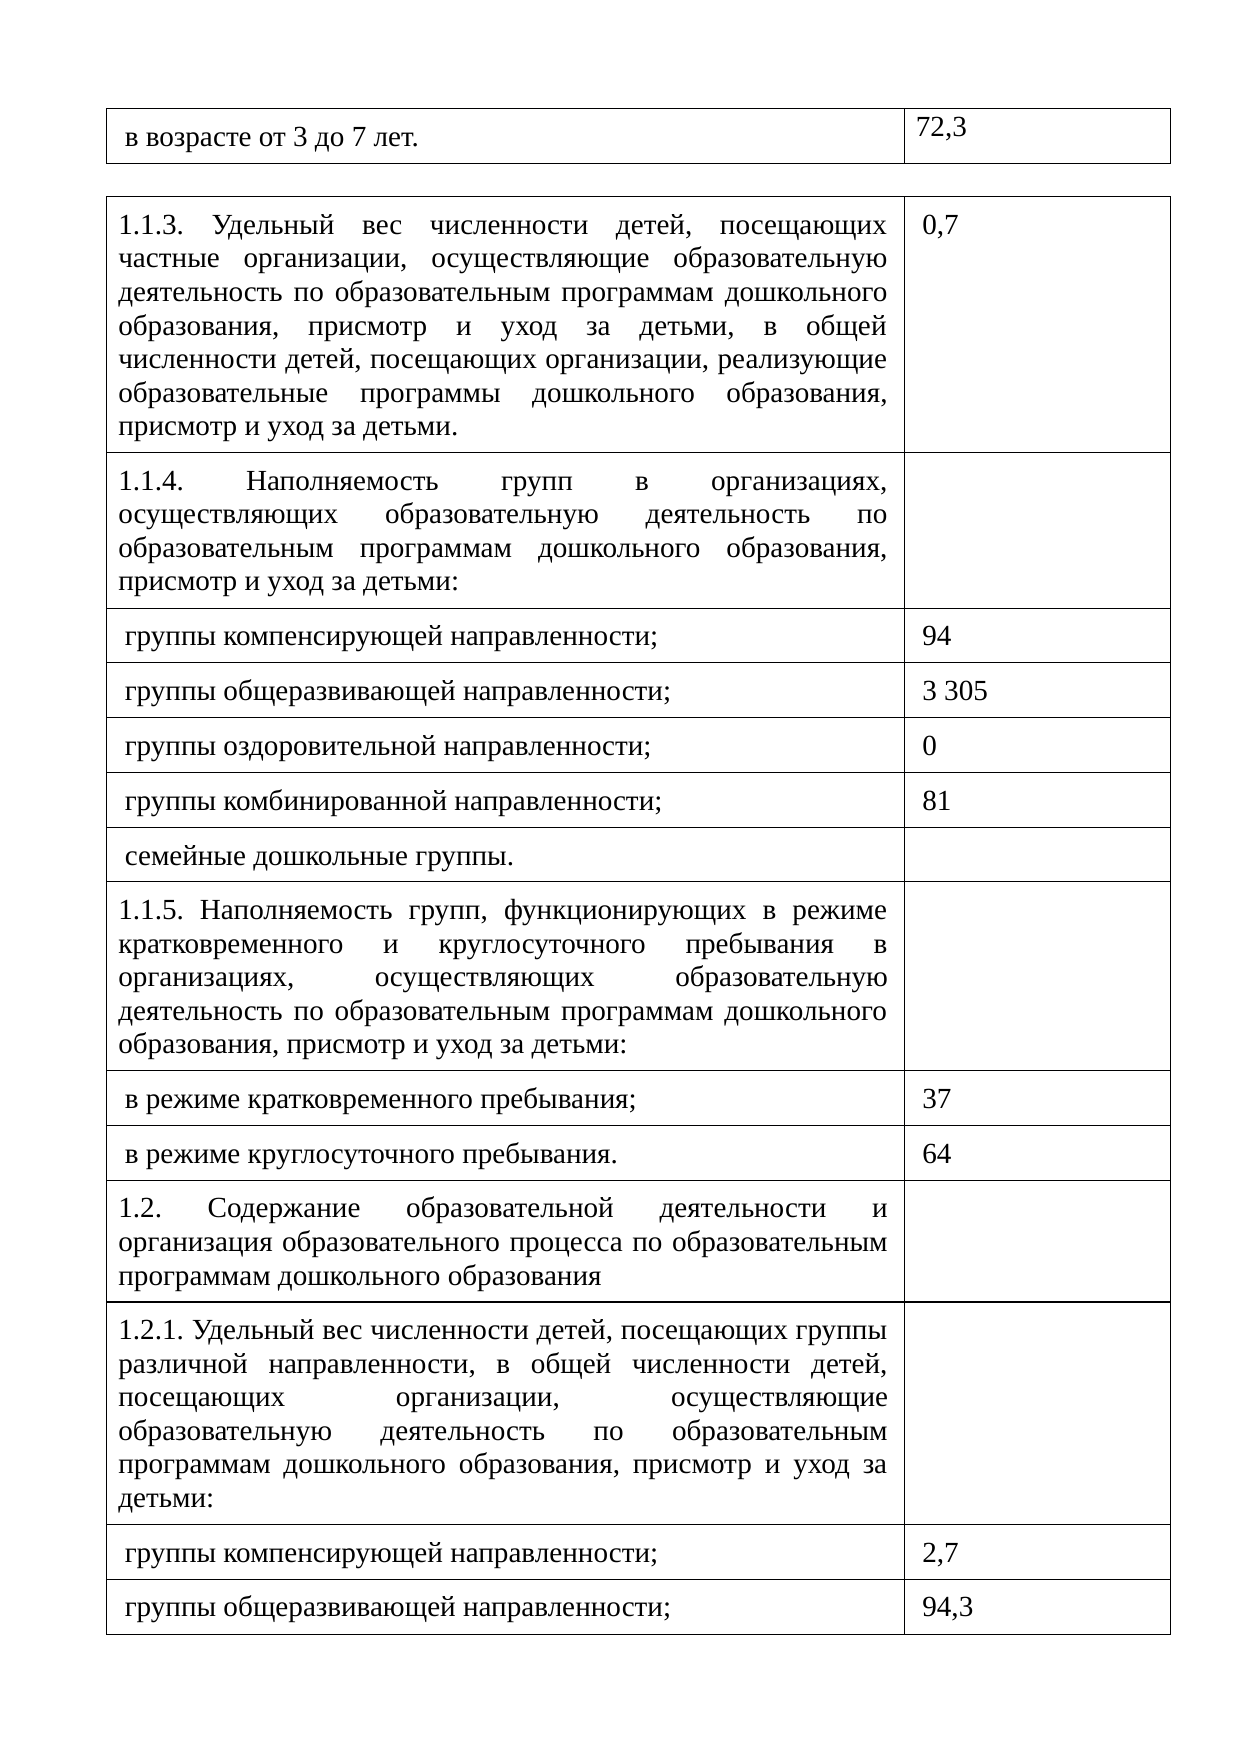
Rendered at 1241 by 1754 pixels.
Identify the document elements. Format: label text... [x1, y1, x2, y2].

table_cell группы компенсирующей направленности; [107, 1525, 904, 1579]
table_cell группы комбинированной направленности; [107, 773, 904, 827]
table_cell семейные дошкольные группы. [107, 828, 904, 881]
table_cell 1.2.1. Удельный вес численности детей, посещающих группы различной направленности, в общей численности детей, посещающих организации, осуществляющие образовательную деятельность по образовательным программам дошкольного образования, присмотр и уход за детьми: [107, 1303, 904, 1524]
table_cell группы общеразвивающей направленности; [107, 1580, 904, 1633]
table_cell [905, 1181, 1170, 1301]
table_cell 64 [905, 1126, 1170, 1180]
table_header 0,7 [905, 197, 1170, 452]
table_cell [905, 828, 1170, 881]
table_cell 94,3 [905, 1580, 1170, 1633]
table_cell 0 [905, 718, 1170, 772]
table_cell группы компенсирующей направленности; [107, 609, 904, 662]
table_cell 37 [905, 1071, 1170, 1125]
table_cell в режиме круглосуточного пребывания. [107, 1126, 904, 1180]
table_cell [905, 1303, 1170, 1524]
table_cell [905, 453, 1170, 608]
table_cell в режиме кратковременного пребывания; [107, 1071, 904, 1125]
table_cell группы оздоровительной направленности; [107, 718, 904, 772]
table_cell 81 [905, 773, 1170, 827]
table_header 1.1.3. Удельный вес численности детей, посещающих частные организации, осуществляющие образовательную деятельность по образовательным программам дошкольного образования, присмотр и уход за детьми, в общей численности детей, посещающих организации, реализующие образовательные программы дошкольного образования, присмотр и уход за детьми. [107, 197, 904, 452]
table_cell 94 [905, 609, 1170, 662]
table_cell 3 305 [905, 663, 1170, 717]
table_cell [905, 882, 1170, 1070]
table_cell в возрасте от 3 до 7 лет. [107, 109, 904, 163]
table_cell группы общеразвивающей направленности; [107, 663, 904, 717]
table_cell 1.1.4. Наполняемость групп в организациях, осуществляющих образовательную деятельность по образовательным программам дошкольного образования, присмотр и уход за детьми: [107, 453, 904, 608]
table_cell 1.1.5. Наполняемость групп, функционирующих в режиме кратковременного и круглосуточного пребывания в организациях, осуществляющих образовательную деятельность по образовательным программам дошкольного образования, присмотр и уход за детьми: [107, 882, 904, 1070]
table_cell 1.2. Содержание образовательной деятельности и организация образовательного процесса по образовательным программам дошкольного образования [107, 1181, 904, 1301]
table_cell 2,7 [905, 1525, 1170, 1579]
table_cell 72,3 [905, 109, 1170, 163]
